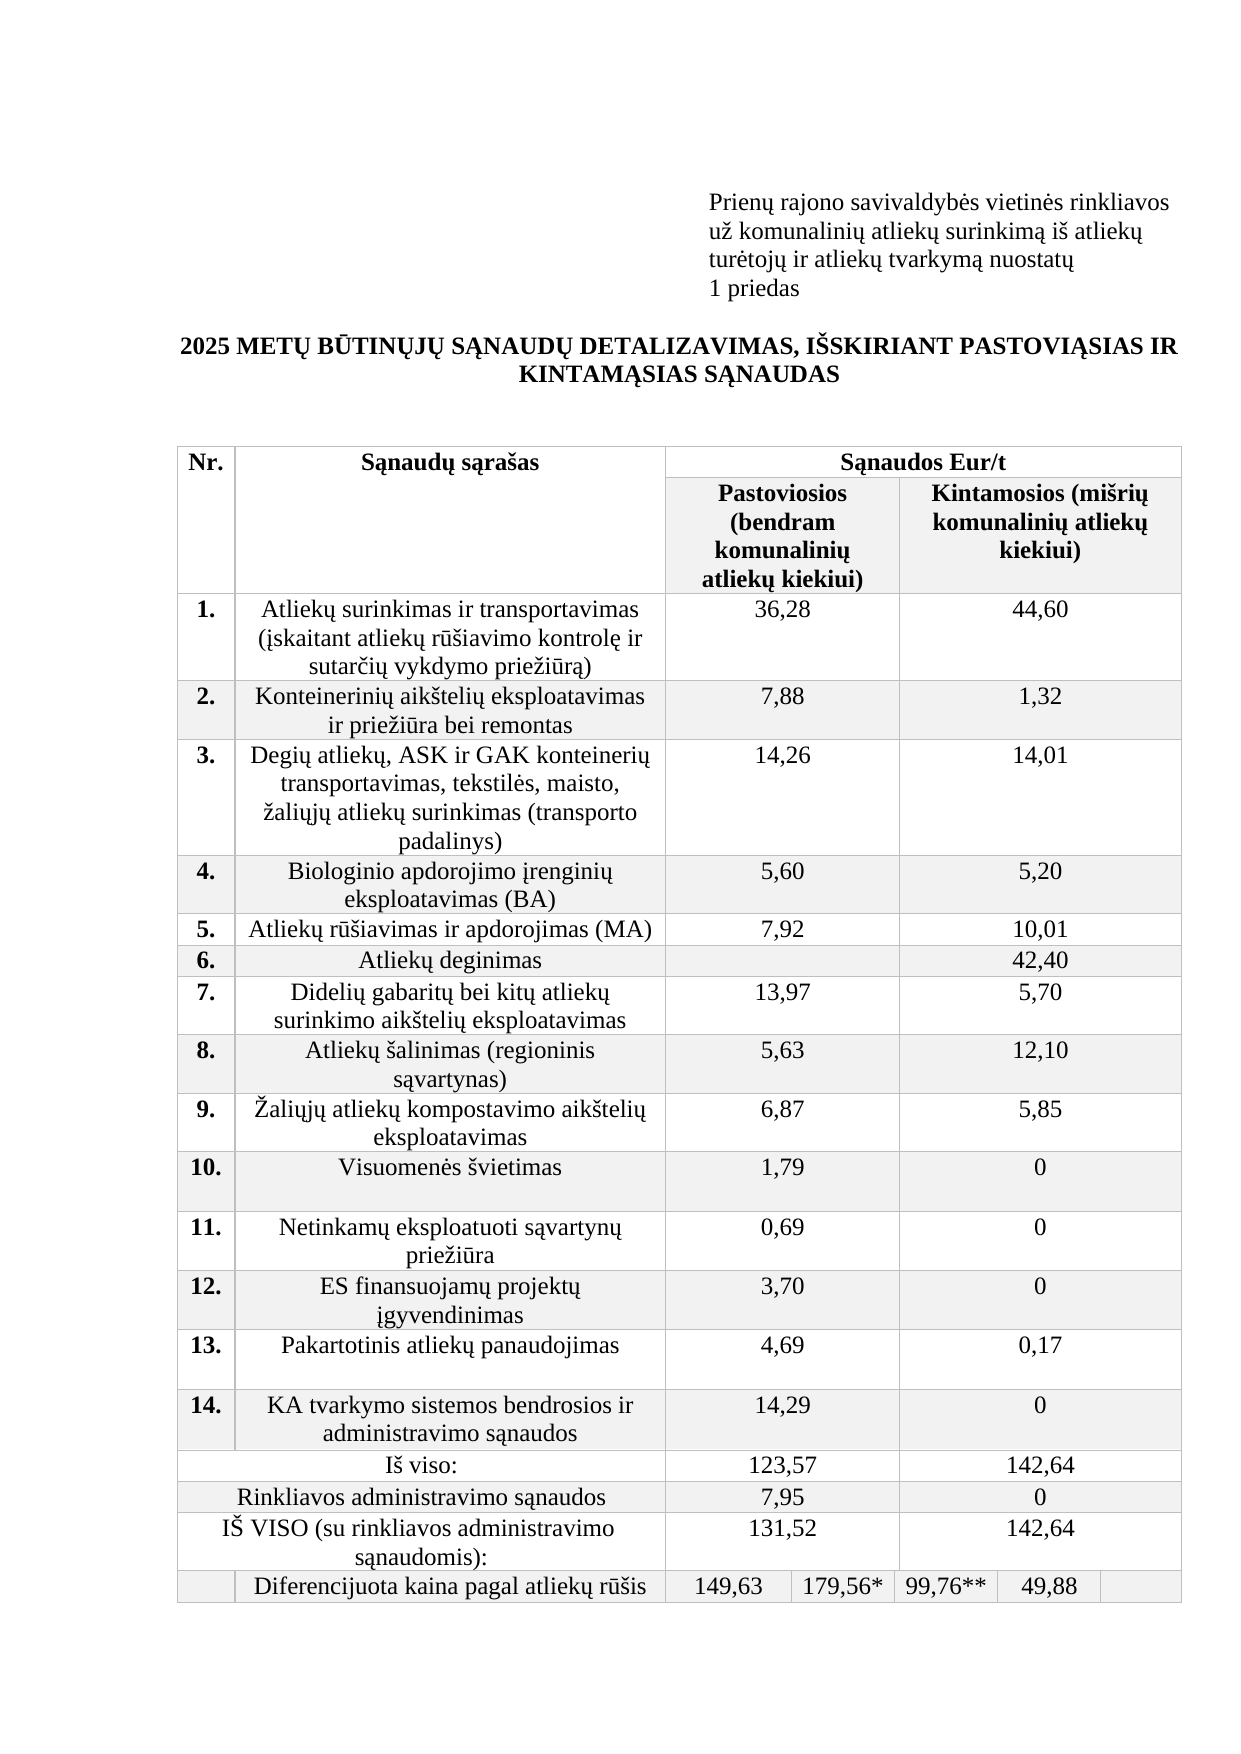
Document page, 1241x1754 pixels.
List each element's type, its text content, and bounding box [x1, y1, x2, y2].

table_cell 0 [900, 1271, 1181, 1329]
table_cell 4. [178, 856, 234, 913]
table_cell Didelių gabaritų bei kitų atliekų surinkimo aikštelių eksploatavimas [236, 977, 665, 1034]
table_cell 131,52 [666, 1513, 899, 1570]
table_cell 7,88 [666, 681, 899, 739]
table_cell [666, 946, 899, 976]
table_cell 12,10 [900, 1035, 1181, 1093]
table_cell 42,40 [900, 946, 1181, 976]
table_cell 0 [900, 1212, 1181, 1270]
table_cell 8. [178, 1035, 234, 1093]
table_cell Netinkamų eksploatuoti sąvartynų priežiūra [236, 1212, 665, 1270]
table_cell Pastoviosios (bendram komunalinių atliekų kiekiui) [666, 478, 899, 593]
text 2025 METŲ BŪTINŲJŲ SĄNAUDŲ DETALIZAVIMAS, IŠSKIRIANT PASTOVIĄSIAS IR KINTAMĄSIAS SĄNAUDAS [177, 331, 1181, 388]
table_cell Konteinerinių aikštelių eksploatavimas ir priežiūra bei remontas [236, 681, 665, 739]
table_cell 44,60 [900, 594, 1181, 680]
table_cell Atliekų deginimas [236, 946, 665, 976]
table_cell 3,70 [666, 1271, 899, 1329]
table_cell 0 [900, 1152, 1181, 1211]
table_cell 142,64 [900, 1451, 1181, 1481]
table_cell Atliekų rūšiavimas ir apdorojimas (MA) [236, 914, 665, 944]
table_cell Pakartotinis atliekų panaudojimas [236, 1330, 665, 1389]
text 1 priedas [709, 273, 1181, 302]
table_header Sąnaudos Eur/t [666, 447, 1181, 477]
table_cell 0 [900, 1390, 1181, 1449]
table_cell Degių atliekų, ASK ir GAK konteinerių transportavimas, tekstilės, maisto, žaliųjų atliekų surinkimas (transporto padalinys) [236, 740, 665, 855]
table_cell 1,32 [900, 681, 1181, 739]
table_header Nr. [178, 447, 234, 593]
table_cell 14,01 [900, 740, 1181, 855]
table_cell 13,97 [666, 977, 899, 1034]
table_cell 5,20 [900, 856, 1181, 913]
table_cell 12. [178, 1271, 234, 1329]
table_cell 5,60 [666, 856, 899, 913]
table_cell 7,92 [666, 914, 899, 944]
table_cell Atliekų šalinimas (regioninis sąvartynas) [236, 1035, 665, 1093]
table_cell 5,70 [900, 977, 1181, 1034]
table_cell Kintamosios (mišrių komunalinių atliekų kiekiui) [900, 478, 1181, 593]
table_cell 36,28 [666, 594, 899, 680]
table_cell 149,63 [666, 1571, 791, 1602]
table_cell 10,01 [900, 914, 1181, 944]
table_cell 5,85 [900, 1094, 1181, 1151]
table_cell 6,87 [666, 1094, 899, 1151]
table_cell 14,26 [666, 740, 899, 855]
table_cell [1101, 1571, 1181, 1602]
table_cell 13. [178, 1330, 234, 1389]
table_cell IŠ VISO (su rinkliavos administravimo sąnaudomis): [178, 1513, 665, 1570]
table_cell 14. [178, 1390, 234, 1449]
table_cell Žaliųjų atliekų kompostavimo aikštelių eksploatavimas [236, 1094, 665, 1151]
table_cell 14,29 [666, 1390, 899, 1449]
table_cell Rinkliavos administravimo sąnaudos [178, 1482, 665, 1512]
table_cell 0,17 [900, 1330, 1181, 1389]
table_cell 7,95 [666, 1482, 899, 1512]
table_cell ES finansuojamų projektų įgyvendinimas [236, 1271, 665, 1329]
table_cell 4,69 [666, 1330, 899, 1389]
table_cell KA tvarkymo sistemos bendrosios ir administravimo sąnaudos [236, 1390, 665, 1449]
table_cell 1. [178, 594, 234, 680]
table_cell 5. [178, 914, 234, 944]
table_cell Diferencijuota kaina pagal atliekų rūšis [236, 1571, 665, 1602]
table_cell 142,64 [900, 1513, 1181, 1570]
table_cell 11. [178, 1212, 234, 1270]
table_cell 7. [178, 977, 234, 1034]
table_cell 10. [178, 1152, 234, 1211]
table_header Sąnaudų sąrašas [236, 447, 665, 593]
table_cell 2. [178, 681, 234, 739]
table_cell 123,57 [666, 1451, 899, 1481]
table_cell Iš viso: [178, 1451, 665, 1481]
text Prienų rajono savivaldybės vietinės rinkliavos už komunalinių atliekų surinkimą iš atliekų turėtojų ir atliekų tvarkymą nuostatų [709, 187, 1181, 273]
table_cell [178, 1571, 234, 1602]
table_cell 9. [178, 1094, 234, 1151]
table_cell 49,88 [998, 1571, 1100, 1602]
table_cell Biologinio apdorojimo įrenginių eksploatavimas (BA) [236, 856, 665, 913]
table_cell 3. [178, 740, 234, 855]
table_cell Atliekų surinkimas ir transportavimas (įskaitant atliekų rūšiavimo kontrolę ir sutarčių vykdymo priežiūrą) [236, 594, 665, 680]
table_cell 99,76** [895, 1571, 997, 1602]
table_cell 0 [900, 1482, 1181, 1512]
table_cell 6. [178, 946, 234, 976]
table_cell Visuomenės švietimas [236, 1152, 665, 1211]
table_cell 179,56* [792, 1571, 894, 1602]
table_cell 0,69 [666, 1212, 899, 1270]
table_cell 5,63 [666, 1035, 899, 1093]
table_cell 1,79 [666, 1152, 899, 1211]
